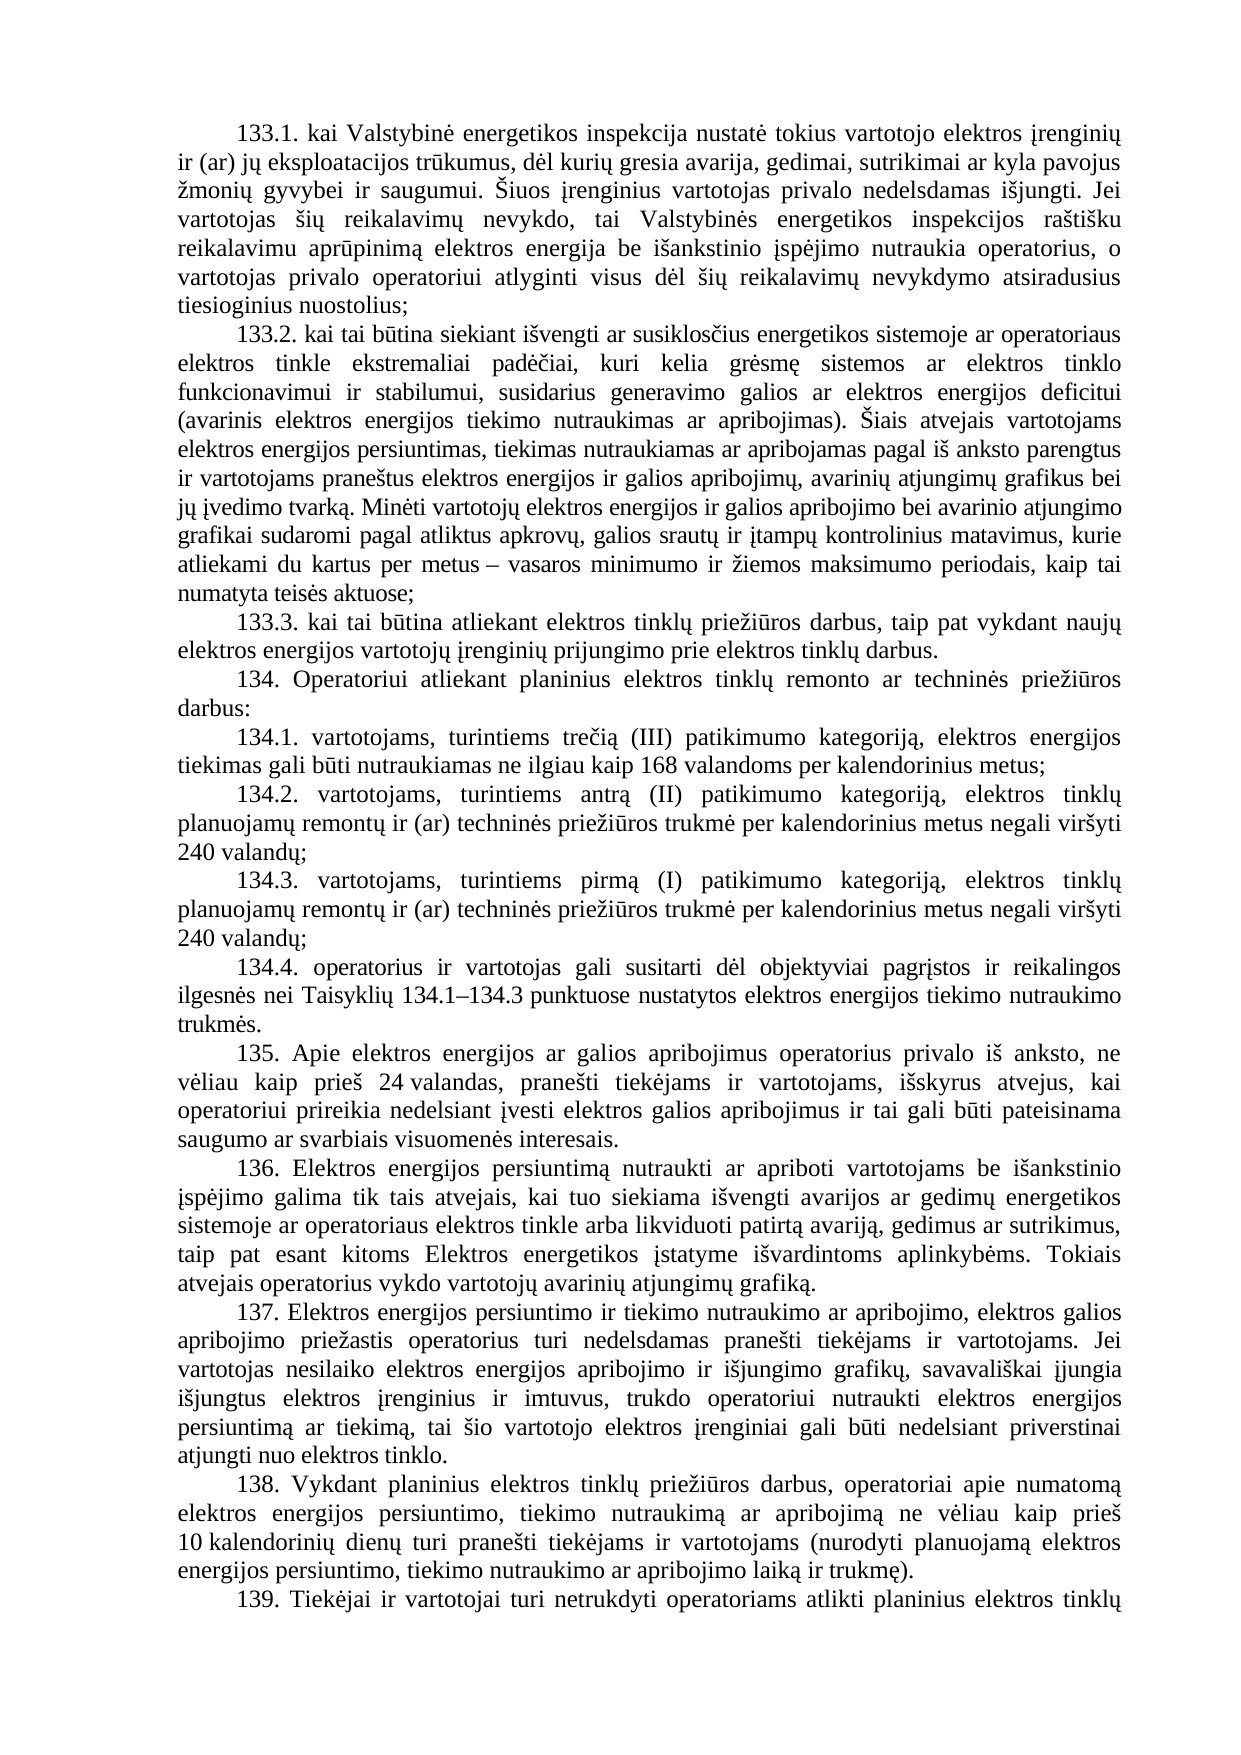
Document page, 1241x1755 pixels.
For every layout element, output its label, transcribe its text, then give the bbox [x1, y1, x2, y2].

text 134.3. vartotojams, turintiems pirmą (I) patikimumo kategoriją, elektros tinklų planuojamų remontų ir (ar) techninės priežiūros trukmė per kalendorinius metus negali viršyti 240 valandų; [177, 866, 1122, 952]
text 136. Elektros energijos persiuntimą nutraukti ar apriboti vartotojams be išankstinio įspėjimo galima tik tais atvejais, kai tuo siekiama išvengti avarijos ar gedimų energetikos sistemoje ar operatoriaus elektros tinkle arba likviduoti patirtą avariją, gedimus ar sutrikimus, taip pat esant kitoms Elektros energetikos įstatyme išvardintoms aplinkybėms. Tokiais atvejais operatorius vykdo vartotojų avarinių atjungimų grafiką. [177, 1153, 1122, 1297]
text 133.3. kai tai būtina atliekant elektros tinklų priežiūros darbus, taip pat vykdant naujų elektros energijos vartotojų įrenginių prijungimo prie elektros tinklų darbus. [177, 607, 1122, 664]
text 139. Tiekėjai ir vartotojai turi netrukdyti operatoriams atlikti planinius elektros tinklų [177, 1584, 1122, 1613]
text 134.4. operatorius ir vartotojas gali susitarti dėl objektyviai pagrįstos ir reikalingos ilgesnės nei Taisyklių 134.1–134.3 punktuose nustatytos elektros energijos tiekimo nutraukimo trukmės. [177, 952, 1122, 1038]
text 134.1. vartotojams, turintiems trečią (III) patikimumo kategoriją, elektros energijos tiekimas gali būti nutraukiamas ne ilgiau kaip 168 valandoms per kalendorinius metus; [177, 722, 1122, 779]
text 134. Operatoriui atliekant planinius elektros tinklų remonto ar techninės priežiūros darbus: [177, 664, 1122, 722]
text 133.2. kai tai būtina siekiant išvengti ar susiklosčius energetikos sistemoje ar operatoriaus elektros tinkle ekstremaliai padėčiai, kuri kelia grėsmę sistemos ar elektros tinklo funkcionavimui ir stabilumui, susidarius generavimo galios ar elektros energijos deficitui (avarinis elektros energijos tiekimo nutraukimas ar apribojimas). Šiais atvejais vartotojams elektros energijos persiuntimas, tiekimas nutraukiamas ar apribojamas pagal iš anksto parengtus ir vartotojams praneštus elektros energijos ir galios apribojimų, avarinių atjungimų grafikus bei jų įvedimo tvarką. Minėti vartotojų elektros energijos ir galios apribojimo bei avarinio atjungimo grafikai sudaromi pagal atliktus apkrovų, galios srautų ir įtampų kontrolinius matavimus, kurie atliekami du kartus per metus – vasaros minimumo ir žiemos maksimumo periodais, kaip tai numatyta teisės aktuose; [177, 319, 1122, 607]
text 134.2. vartotojams, turintiems antrą (II) patikimumo kategoriją, elektros tinklų planuojamų remontų ir (ar) techninės priežiūros trukmė per kalendorinius metus negali viršyti 240 valandų; [177, 779, 1122, 866]
text 135. Apie elektros energijos ar galios apribojimus operatorius privalo iš anksto, ne vėliau kaip prieš 24 valandas, pranešti tiekėjams ir vartotojams, išskyrus atvejus, kai operatoriui prireikia nedelsiant įvesti elektros galios apribojimus ir tai gali būti pateisinama saugumo ar svarbiais visuomenės interesais. [177, 1038, 1122, 1153]
text 133.1. kai Valstybinė energetikos inspekcija nustatė tokius vartotojo elektros įrenginių ir (ar) jų eksploatacijos trūkumus, dėl kurių gresia avarija, gedimai, sutrikimai ar kyla pavojus žmonių gyvybei ir saugumui. Šiuos įrenginius vartotojas privalo nedelsdamas išjungti. Jei vartotojas šių reikalavimų nevykdo, tai Valstybinės energetikos inspekcijos raštišku reikalavimu aprūpinimą elektros energija be išankstinio įspėjimo nutraukia operatorius, o vartotojas privalo operatoriui atlyginti visus dėl šių reikalavimų nevykdymo atsiradusius tiesioginius nuostolius; [177, 118, 1122, 319]
text 137. Elektros energijos persiuntimo ir tiekimo nutraukimo ar apribojimo, elektros galios apribojimo priežastis operatorius turi nedelsdamas pranešti tiekėjams ir vartotojams. Jei vartotojas nesilaiko elektros energijos apribojimo ir išjungimo grafikų, savavališkai įjungia išjungtus elektros įrenginius ir imtuvus, trukdo operatoriui nutraukti elektros energijos persiuntimą ar tiekimą, tai šio vartotojo elektros įrenginiai gali būti nedelsiant priverstinai atjungti nuo elektros tinklo. [177, 1297, 1122, 1469]
text 138. Vykdant planinius elektros tinklų priežiūros darbus, operatoriai apie numatomą elektros energijos persiuntimo, tiekimo nutraukimą ar apribojimą ne vėliau kaip prieš 10 kalendorinių dienų turi pranešti tiekėjams ir vartotojams (nurodyti planuojamą elektros energijos persiuntimo, tiekimo nutraukimo ar apribojimo laiką ir trukmę). [177, 1469, 1122, 1584]
